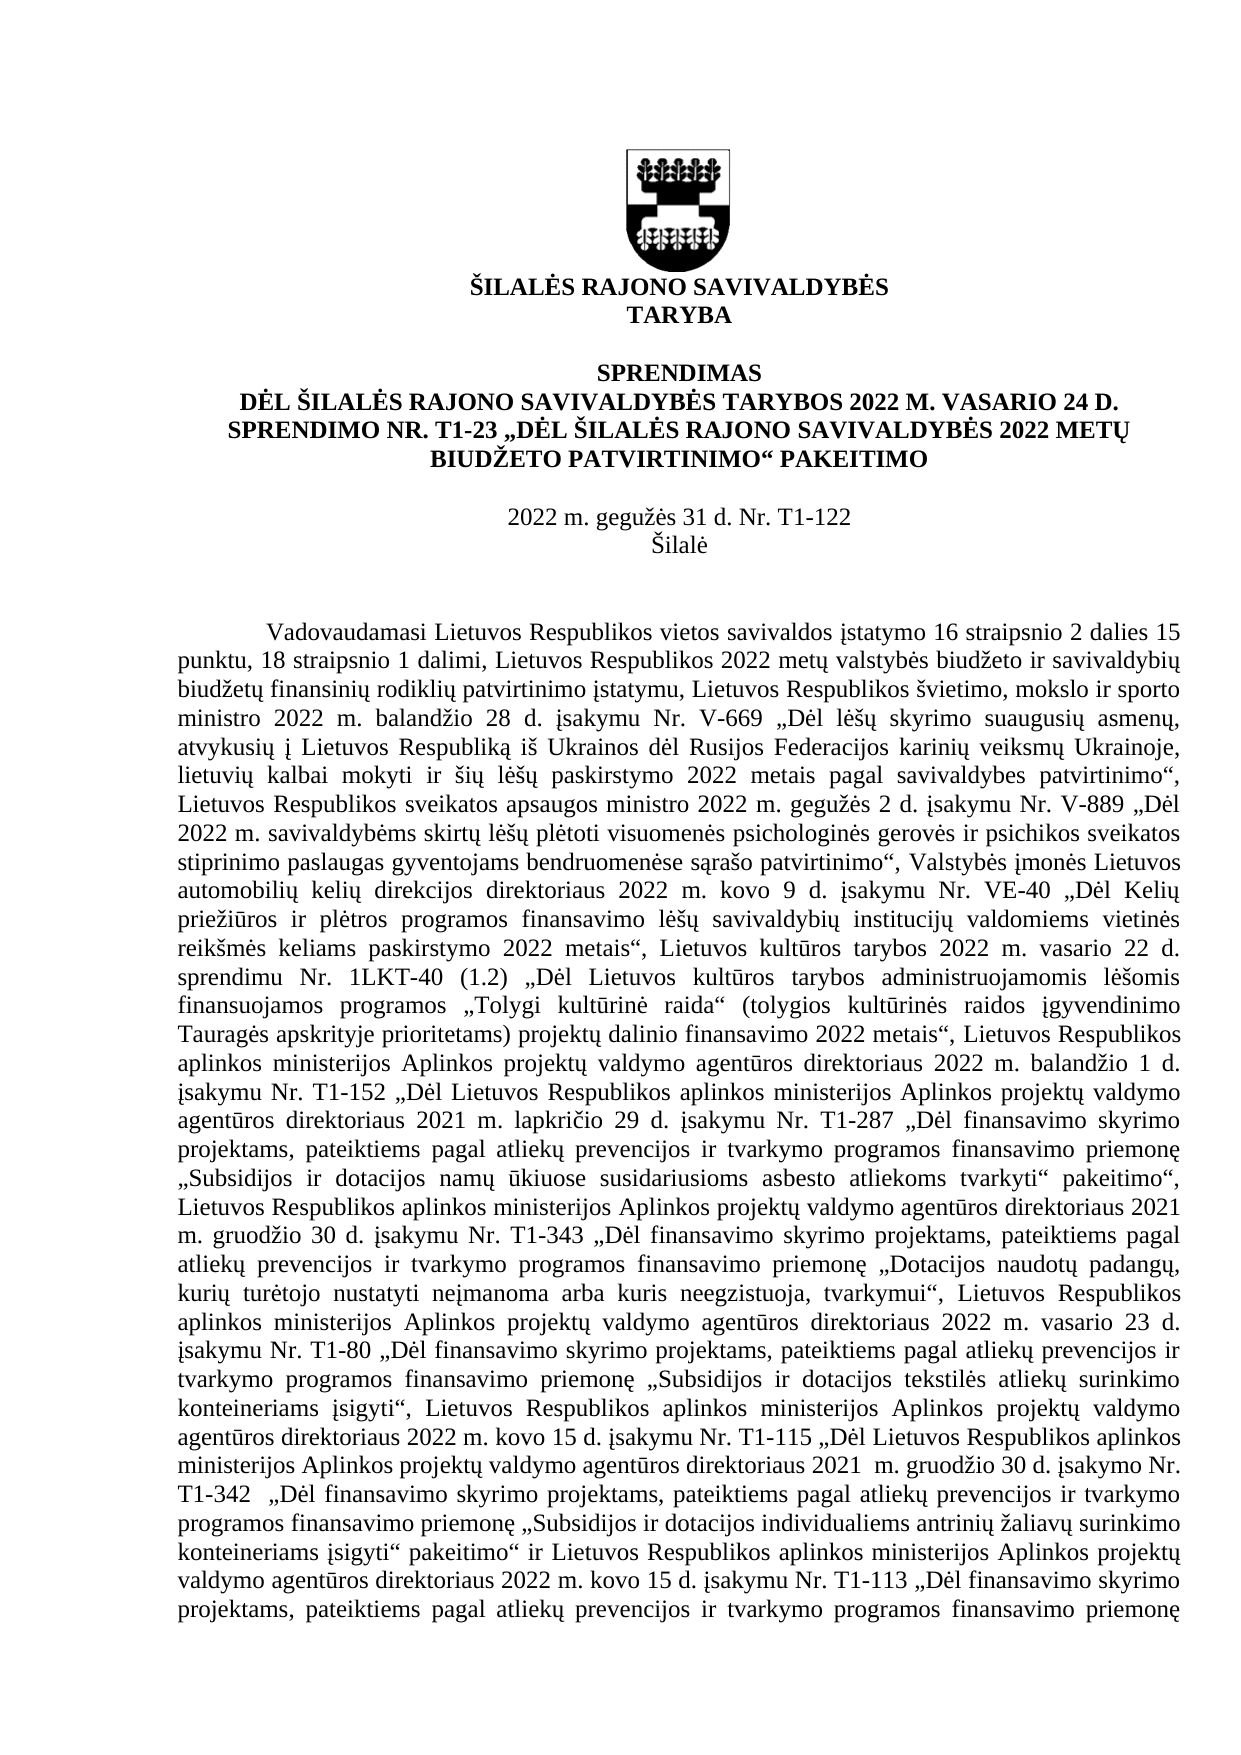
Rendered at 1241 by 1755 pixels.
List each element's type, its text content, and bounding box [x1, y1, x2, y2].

text Vadovaudamasi Lietuvos Respublikos vietos savivaldos įstatymo 16 straipsnio 2 dalies 15 punktu, 18 straipsnio 1 dalimi, Lietuvos Respublikos 2022 metų valstybės biudžeto ir savivaldybių biudžetų finansinių rodiklių patvirtinimo įstatymu, Lietuvos Respublikos švietimo, mokslo ir sporto ministro 2022 m. balandžio 28 d. įsakymu Nr. V-669 „Dėl lėšų skyrimo suaugusių asmenų, atvykusių į Lietuvos Respubliką iš Ukrainos dėl Rusijos Federacijos karinių veiksmų Ukrainoje, lietuvių kalbai mokyti ir šių lėšų paskirstymo 2022 metais pagal savivaldybes patvirtinimo“, Lietuvos Respublikos sveikatos apsaugos ministro 2022 m. gegužės 2 d. įsakymu Nr. V-889 „Dėl 2022 m. savivaldybėms skirtų lėšų plėtoti visuomenės psichologinės gerovės ir psichikos sveikatos stiprinimo paslaugas gyventojams bendruomenėse sąrašo patvirtinimo“, Valstybės įmonės Lietuvos automobilių kelių direkcijos direktoriaus 2022 m. kovo 9 d. įsakymu Nr. VE-40 „Dėl Kelių priežiūros ir plėtros programos finansavimo lėšų savivaldybių institucijų valdomiems vietinės reikšmės keliams paskirstymo 2022 metais“, Lietuvos kultūros tarybos 2022 m. vasario 22 d. sprendimu Nr. 1LKT-40 (1.2) „Dėl Lietuvos kultūros tarybos administruojamomis lėšomis finansuojamos programos „Tolygi kultūrinė raida“ (tolygios kultūrinės raidos įgyvendinimo Tauragės apskrityje prioritetams) projektų dalinio finansavimo 2022 metais“, Lietuvos Respublikos aplinkos ministerijos Aplinkos projektų valdymo agentūros direktoriaus 2022 m. balandžio 1 d. įsakymu Nr. T1-152 „Dėl Lietuvos Respublikos aplinkos ministerijos Aplinkos projektų valdymo agentūros direktoriaus 2021 m. lapkričio 29 d. įsakymu Nr. T1-287 „Dėl finansavimo skyrimo projektams, pateiktiems pagal atliekų prevencijos ir tvarkymo programos finansavimo priemonę „Subsidijos ir dotacijos namų ūkiuose susidariusioms asbesto atliekoms tvarkyti“ pakeitimo“, Lietuvos Respublikos aplinkos ministerijos Aplinkos projektų valdymo agentūros direktoriaus 2021 m. gruodžio 30 d. įsakymu Nr. T1-343 „Dėl finansavimo skyrimo projektams, pateiktiems pagal atliekų prevencijos ir tvarkymo programos finansavimo priemonę „Dotacijos naudotų padangų, kurių turėtojo nustatyti neįmanoma arba kuris neegzistuoja, tvarkymui“, Lietuvos Respublikos aplinkos ministerijos Aplinkos projektų valdymo agentūros direktoriaus 2022 m. vasario 23 d. įsakymu Nr. T1-80 „Dėl finansavimo skyrimo projektams, pateiktiems pagal atliekų prevencijos ir tvarkymo programos finansavimo priemonę „Subsidijos ir dotacijos tekstilės atliekų surinkimo konteineriams įsigyti“, Lietuvos Respublikos aplinkos ministerijos Aplinkos projektų valdymo agentūros direktoriaus 2022 m. kovo 15 d. įsakymu Nr. T1-115 „Dėl Lietuvos Respublikos aplinkos ministerijos Aplinkos projektų valdymo agentūros direktoriaus 2021 m. gruodžio 30 d. įsakymo Nr. T1-342 „Dėl finansavimo skyrimo projektams, pateiktiems pagal atliekų prevencijos ir tvarkymo programos finansavimo priemonę „Subsidijos ir dotacijos individualiems antrinių žaliavų surinkimo konteineriams įsigyti“ pakeitimo“ ir Lietuvos Respublikos aplinkos ministerijos Aplinkos projektų valdymo agentūros direktoriaus 2022 m. kovo 15 d. įsakymu Nr. T1-113 „Dėl finansavimo skyrimo projektams, pateiktiems pagal atliekų prevencijos ir tvarkymo programos finansavimo priemonę [177, 617, 1181, 1623]
text 2022 m. gegužės 31 d. Nr. T1-122 [177, 502, 1181, 531]
text ŠILALĖS RAJONO SAVIVALDYBĖS [177, 272, 1181, 301]
text Šilalė [177, 531, 1181, 559]
text TARYBA [177, 301, 1181, 329]
text SPRENDIMAS [177, 358, 1181, 387]
text DĖL ŠILALĖS RAJONO SAVIVALDYBĖS TARYBOS 2022 M. VASARIO 24 D. SPRENDIMO NR. T1-23 „DĖL ŠILALĖS RAJONO SAVIVALDYBĖS 2022 METŲ BIUDŽETO PATVIRTINIMO“ PAKEITIMO [177, 387, 1181, 473]
